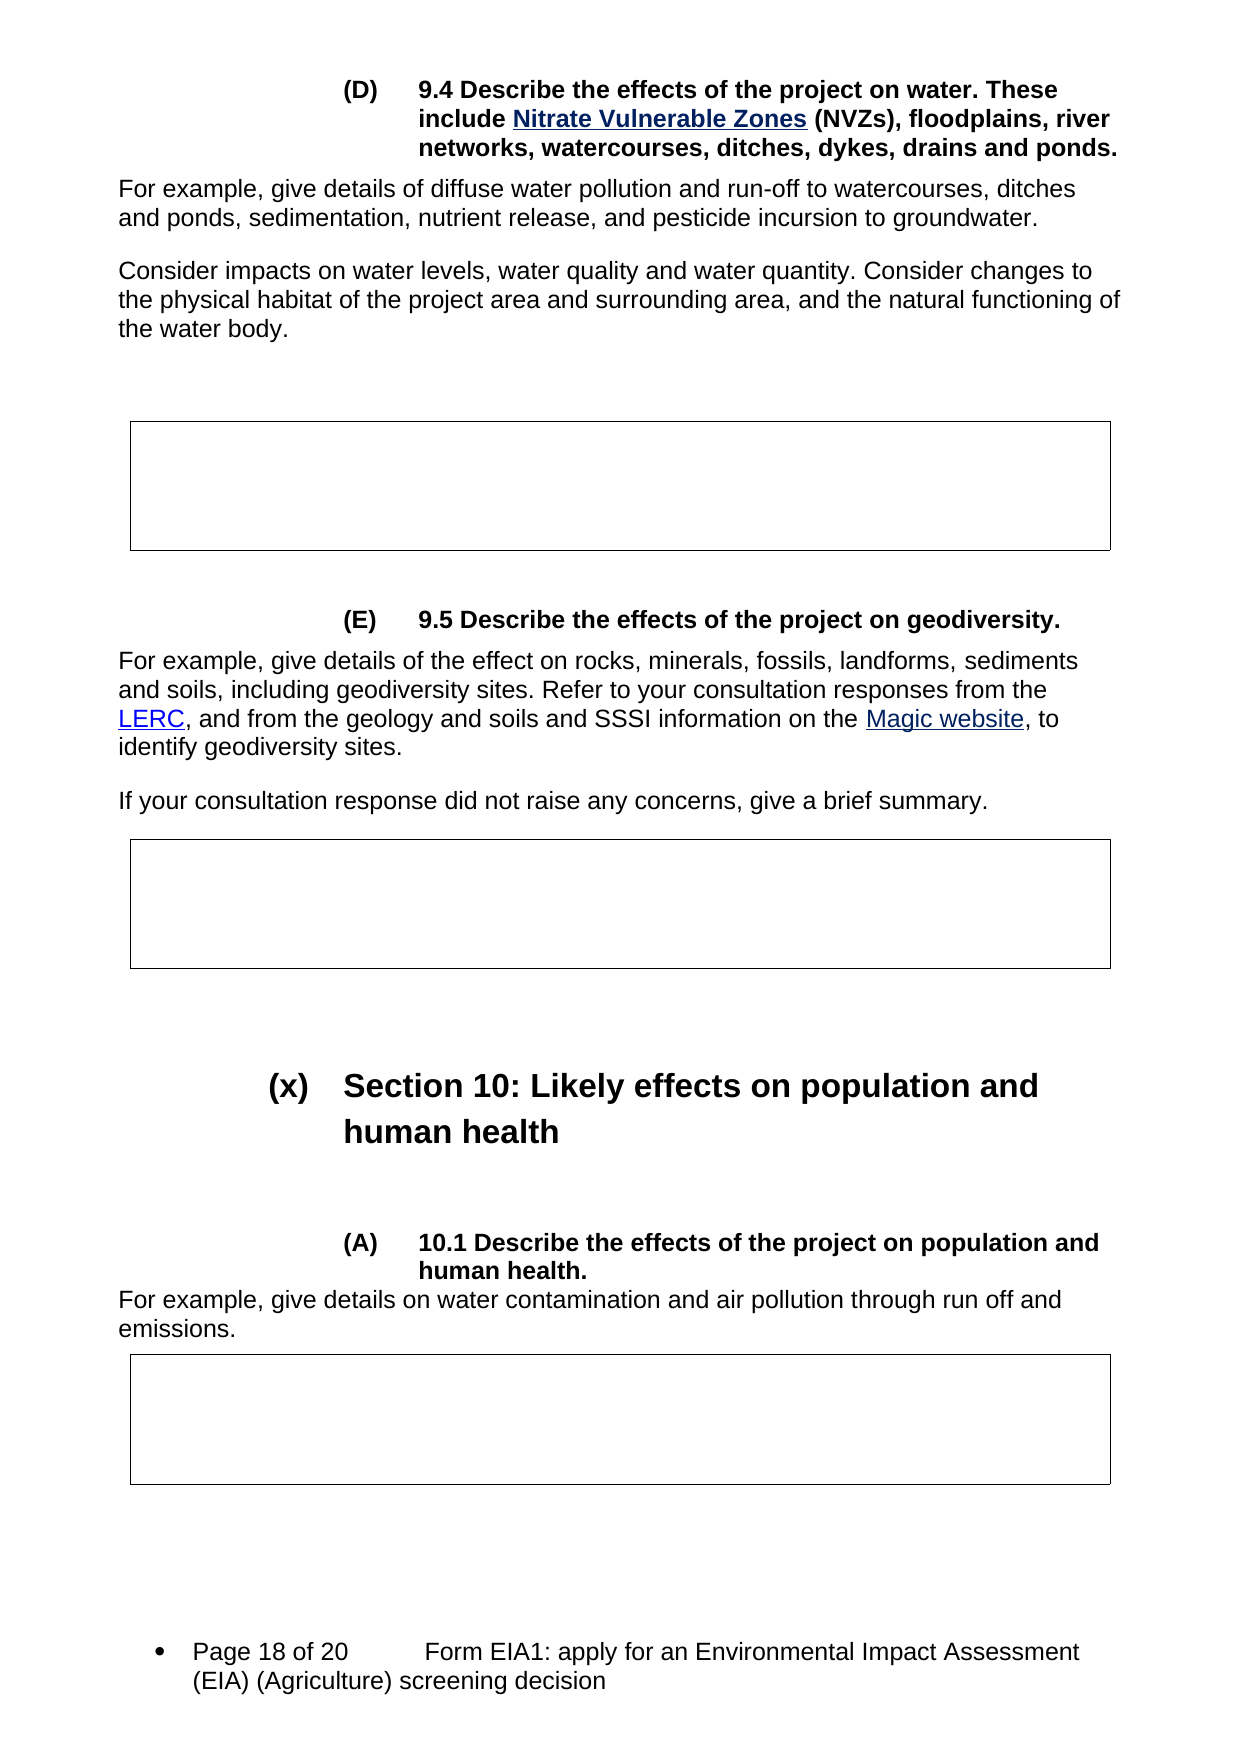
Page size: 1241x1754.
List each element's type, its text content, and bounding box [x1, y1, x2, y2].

text Consider impacts on water levels, water quality and water quantity. Consider changes to the physical habitat of the project area and surrounding area, and the natural functioning of the water body. [118, 256, 1122, 342]
text For example, give details of the effect on rocks, minerals, fossils, landforms, sediments and soils, including geodiversity sites. Refer to your consultation responses from the LERC, and from the geology and soils and SSSI information on the Magic website, to identify geodiversity sites. [118, 646, 1122, 761]
subtitle 9.5 Describe the effects of the project on geodiversity. [343, 605, 1122, 633]
subtitle Section 10: Likely effects on population and human health [268, 1061, 1122, 1152]
subtitle 9.4 Describe the effects of the project on water. These include Nitrate Vulnerable Zones (NVZs), floodplains, river networks, watercourses, ditches, dykes, drains and ponds. [343, 75, 1122, 161]
subtitle 10.1 Describe the effects of the project on population and human health. [343, 1227, 1122, 1285]
text If your consultation response did not raise any concerns, give a brief summary. [118, 786, 1122, 815]
text For example, give details on water contamination and air pollution through run off and emissions. [118, 1285, 1122, 1342]
text For example, give details of diffuse water pollution and run-off to watercourses, ditches and ponds, sedimentation, nutrient release, and pesticide incursion to groundwater. [118, 174, 1122, 231]
